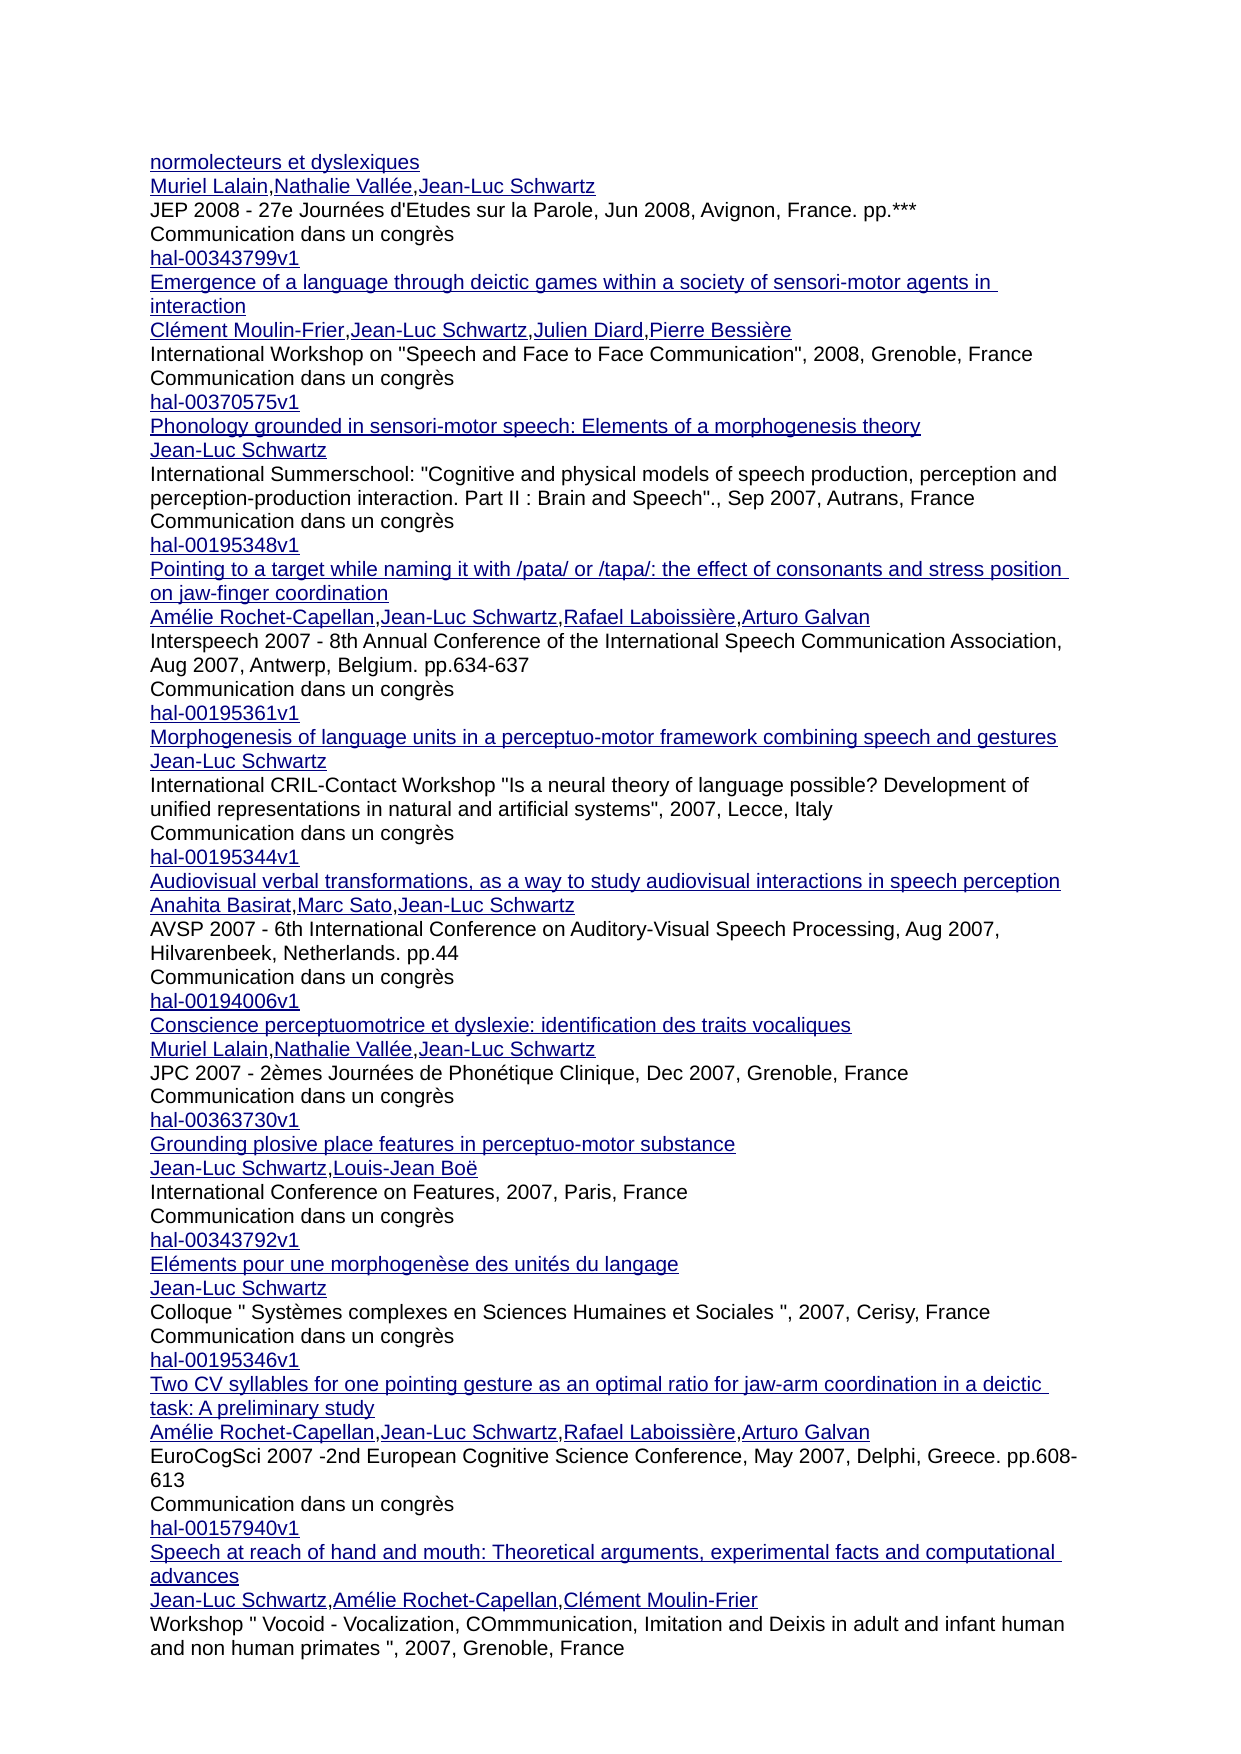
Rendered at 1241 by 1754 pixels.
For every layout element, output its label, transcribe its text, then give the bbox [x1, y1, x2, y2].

table_cell normolecteurs et dyslexiques Muriel Lalain,Nathalie Vallée,Jean-Luc Schwartz JEP 2008 - 27e Journées d'Etudes sur la Parole, Jun 2008, Avignon, France. pp.*** Communication dans un congrès hal-00343799v1 [150, 150, 1090, 270]
table_cell Two CV syllables for one pointing gesture as an optimal ratio for jaw-arm coordination in a deictic task: A preliminary study Amélie Rochet-Capellan,Jean-Luc Schwartz,Rafael Laboissière,Arturo Galvan EuroCogSci 2007 -2nd European Cognitive Science Conference, May 2007, Delphi, Greece. pp.608-613 Communication dans un congrès hal-00157940v1 [150, 1372, 1090, 1539]
table_cell Phonology grounded in sensori-motor speech: Elements of a morphogenesis theory Jean-Luc Schwartz International Summerschool: "Cognitive and physical models of speech production, perception and perception-production interaction. Part II : Brain and Speech"., Sep 2007, Autrans, France Communication dans un congrès hal-00195348v1 [150, 414, 1090, 557]
table_cell Speech at reach of hand and mouth: Theoretical arguments, experimental facts and computational advances Jean-Luc Schwartz,Amélie Rochet-Capellan,Clément Moulin-Frier Workshop " Vocoid - Vocalization, COmmmunication, Imitation and Deixis in adult and infant human and non human primates ", 2007, Grenoble, France [150, 1540, 1090, 1659]
table_cell Grounding plosive place features in perceptuo-motor substance Jean-Luc Schwartz,Louis-Jean Boë International Conference on Features, 2007, Paris, France Communication dans un congrès hal-00343792v1 [150, 1132, 1090, 1252]
table_cell Pointing to a target while naming it with /pata/ or /tapa/: the effect of consonants and stress position on jaw-finger coordination Amélie Rochet-Capellan,Jean-Luc Schwartz,Rafael Laboissière,Arturo Galvan Interspeech 2007 - 8th Annual Conference of the International Speech Communication Association, Aug 2007, Antwerp, Belgium. pp.634-637 Communication dans un congrès hal-00195361v1 [150, 557, 1090, 725]
table_cell Emergence of a language through deictic games within a society of sensori-motor agents in interaction Clément Moulin-Frier,Jean-Luc Schwartz,Julien Diard,Pierre Bessière International Workshop on "Speech and Face to Face Communication", 2008, Grenoble, France Communication dans un congrès hal-00370575v1 [150, 270, 1090, 413]
table_cell Morphogenesis of language units in a perceptuo-motor framework combining speech and gestures Jean-Luc Schwartz International CRIL-Contact Workshop "Is a neural theory of language possible? Development of unified representations in natural and artificial systems", 2007, Lecce, Italy Communication dans un congrès hal-00195344v1 [150, 725, 1090, 869]
table_cell Eléments pour une morphogenèse des unités du langage Jean-Luc Schwartz Colloque " Systèmes complexes en Sciences Humaines et Sociales ", 2007, Cerisy, France Communication dans un congrès hal-00195346v1 [150, 1252, 1090, 1372]
table_cell Audiovisual verbal transformations, as a way to study audiovisual interactions in speech perception Anahita Basirat,Marc Sato,Jean-Luc Schwartz AVSP 2007 - 6th International Conference on Auditory-Visual Speech Processing, Aug 2007, Hilvarenbeek, Netherlands. pp.44 Communication dans un congrès hal-00194006v1 [150, 869, 1090, 1012]
table_cell Conscience perceptuomotrice et dyslexie: identification des traits vocaliques Muriel Lalain,Nathalie Vallée,Jean-Luc Schwartz JPC 2007 - 2èmes Journées de Phonétique Clinique, Dec 2007, Grenoble, France Communication dans un congrès hal-00363730v1 [150, 1013, 1090, 1132]
